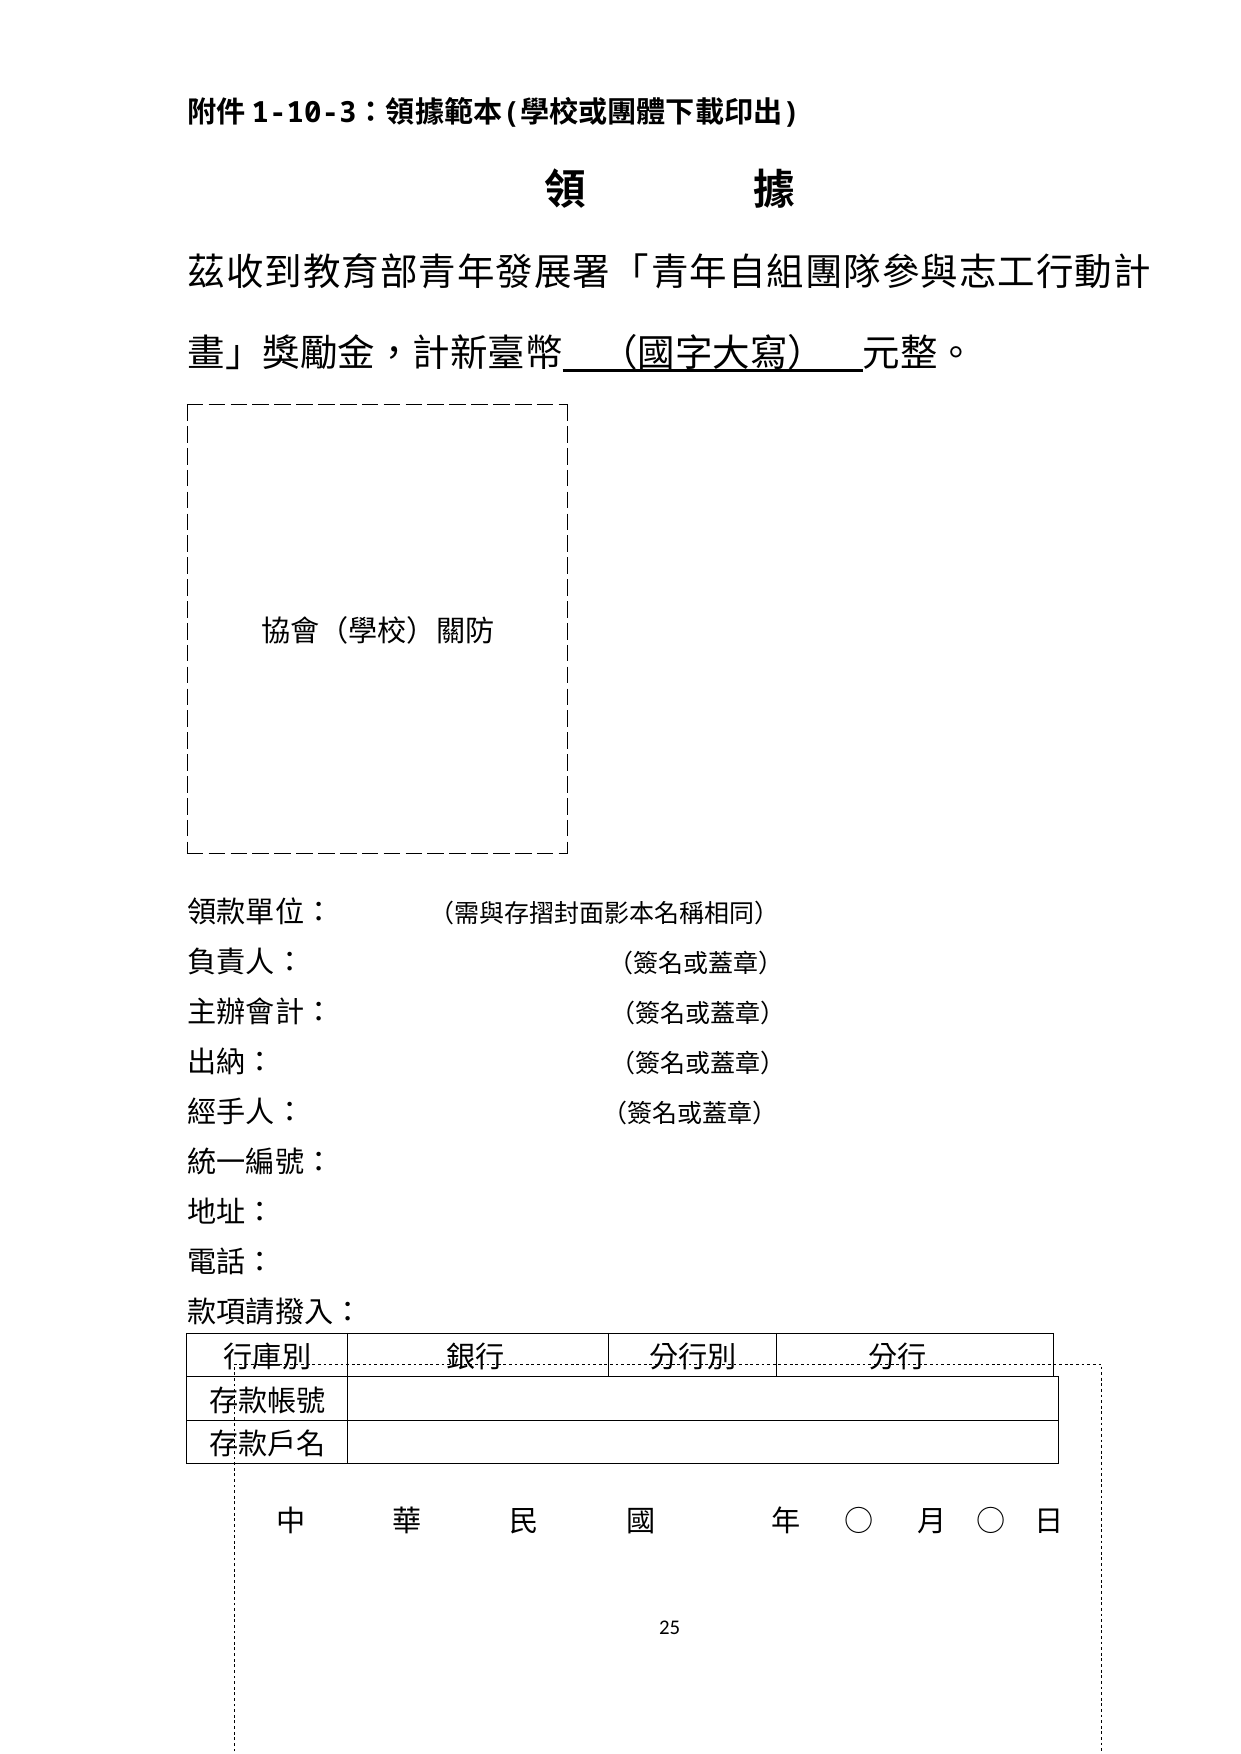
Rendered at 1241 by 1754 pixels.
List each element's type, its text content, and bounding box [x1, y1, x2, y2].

text 地址： [187, 1183, 1152, 1233]
table_header 分行 [777, 1334, 1053, 1376]
table_header 銀行 [348, 1334, 608, 1376]
table_cell [348, 1377, 1058, 1419]
text 電話： [187, 1233, 1152, 1283]
table_header 協會（學校）關防 [187, 404, 568, 853]
text 款項請撥入： [187, 1283, 1152, 1333]
table_header 行庫別 [187, 1334, 347, 1376]
table_cell [348, 1421, 1058, 1463]
text 領款單位： （需與存摺封面影本名稱相同） [187, 883, 1152, 933]
text 主辦會計： （簽名或蓋章） [187, 983, 1152, 1033]
text 中 華 民 國 年 ○ 月 ○ 日 [187, 1497, 1152, 1540]
table_cell 存款帳號 [187, 1377, 347, 1419]
table_cell 存款戶名 [187, 1421, 347, 1463]
text 出納： （簽名或蓋章） [187, 1033, 1152, 1083]
table_header 分行別 [609, 1334, 776, 1376]
text 茲收到教育部青年發展署「青年自組團隊參與志工行動計畫」獎勵金，計新臺幣 （國字大寫） 元整。 [187, 241, 1152, 377]
text 附件1-10-3：領據範本(學校或團體下載印出) [187, 89, 1152, 131]
text 負責人： （簽名或蓋章） [187, 933, 1152, 983]
text 經手人： （簽名或蓋章） [187, 1083, 1152, 1133]
text 統一編號： [187, 1133, 1152, 1183]
table_header [1054, 1333, 1058, 1376]
text 領 據 [187, 156, 1152, 216]
